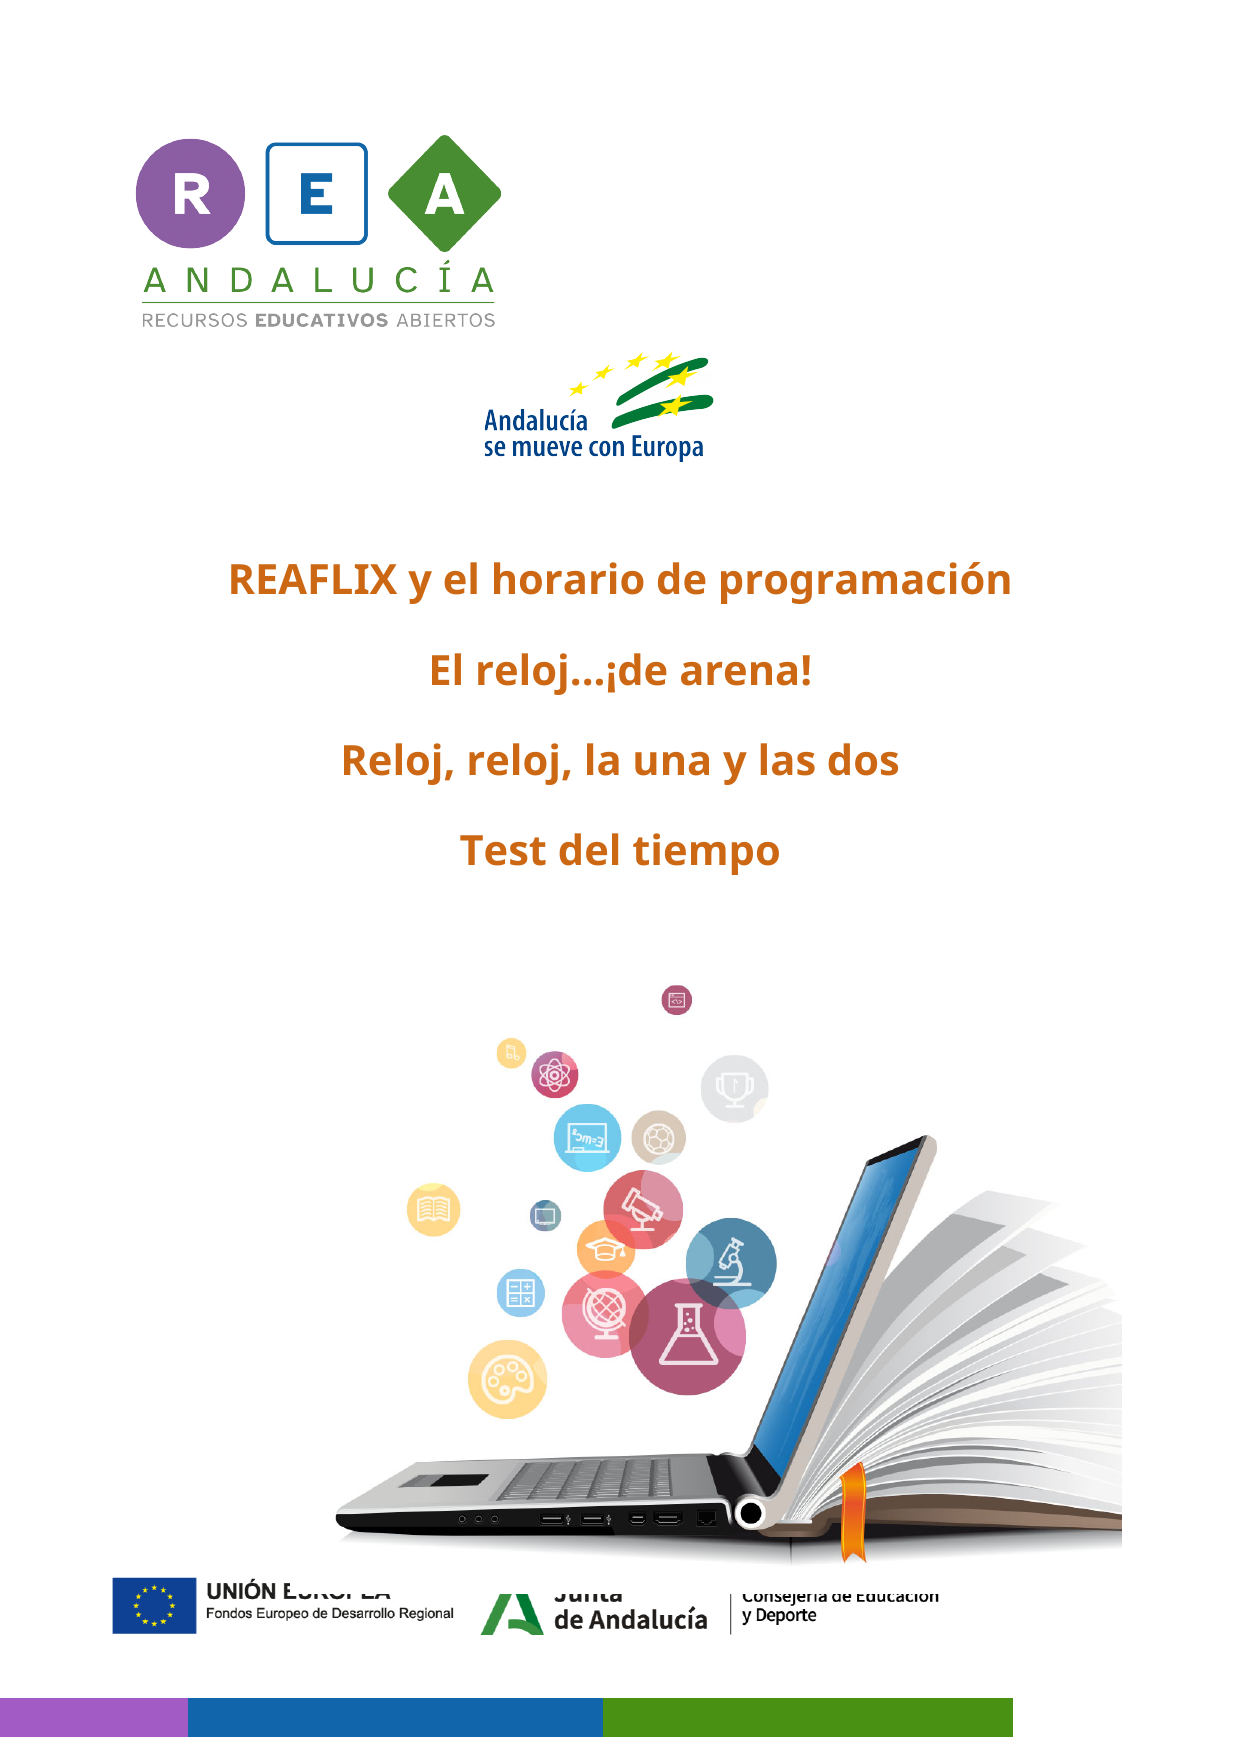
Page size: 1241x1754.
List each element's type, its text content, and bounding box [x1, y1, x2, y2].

picture [0, 952, 1122, 1737]
title REAFLIX y el horario de programación [118, 550, 1122, 607]
title Test del tiempo [118, 821, 1122, 878]
title Reloj, reloj, la una y las dos [118, 731, 1122, 787]
picture [118, 118, 715, 462]
title El reloj...¡de arena! [118, 640, 1122, 697]
